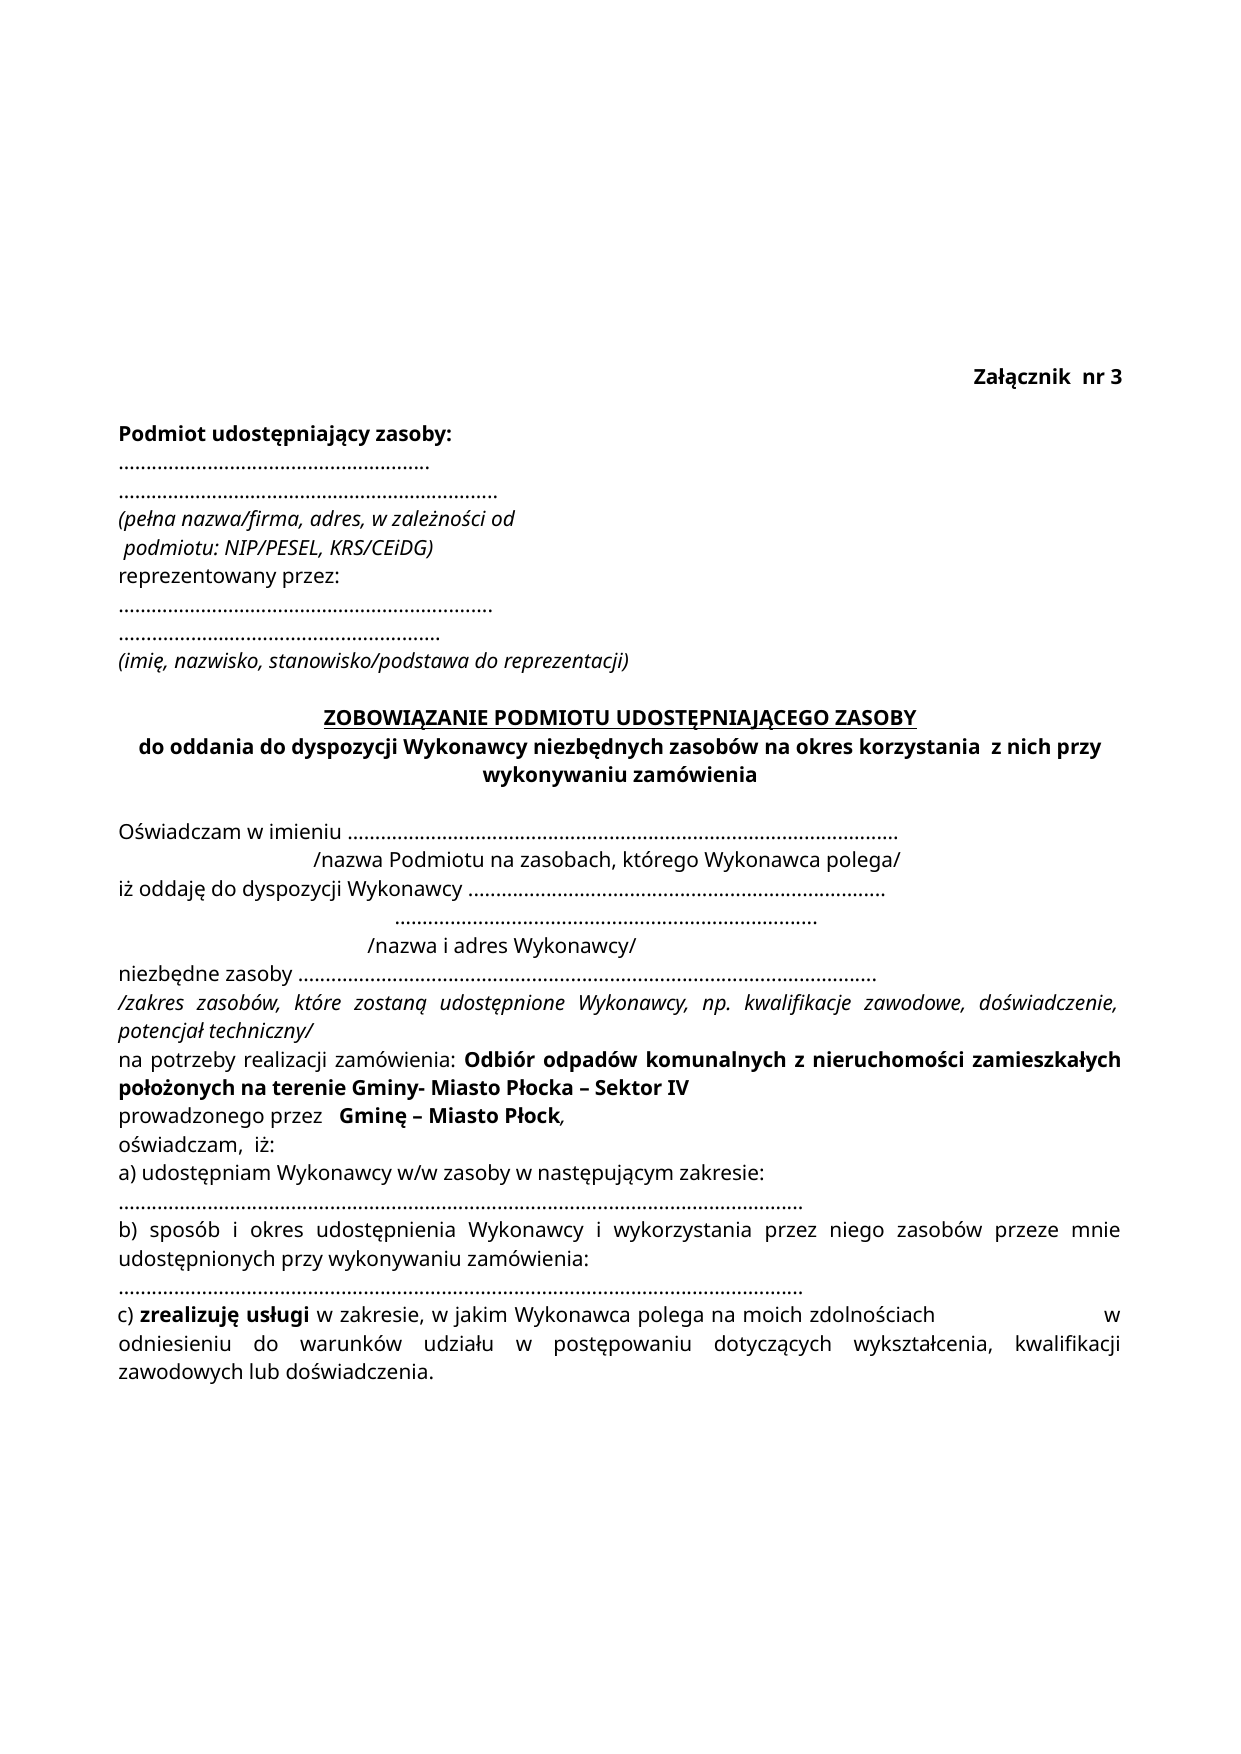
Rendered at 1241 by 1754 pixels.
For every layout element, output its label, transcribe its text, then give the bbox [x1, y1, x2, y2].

text b) sposób i okres udostępnienia Wykonawcy i wykorzystania przez niego zasobów przeze mnie udostępnionych przy wykonywaniu zamówienia: [118, 1215, 1122, 1272]
text /nazwa i adres Wykonawcy/ [118, 931, 1122, 959]
text iż oddaję do dyspozycji Wykonawcy ........................................................................... [118, 874, 1122, 902]
text .............……….................................... [118, 618, 1122, 647]
text do oddania do dyspozycji Wykonawcy niezbędnych zasobów na okres korzystania z nich przy wykonywaniu zamówienia [118, 732, 1122, 789]
text na potrzeby realizacji zamówienia: Odbiór odpadów komunalnych z nieruchomości zamieszkałych położonych na terenie Gminy- Miasto Płocka – Sektor IV [118, 1045, 1122, 1102]
text a) udostępniam Wykonawcy w/w zasoby w następującym zakresie: [118, 1158, 1122, 1187]
text podmiotu: NIP/PESEL, KRS/CEiDG) [118, 533, 1122, 561]
text …..................................................... [118, 447, 1122, 476]
text Podmiot udostępniający zasoby: [118, 419, 1122, 447]
text …......................................................................... [118, 902, 1122, 931]
text niezbędne zasoby …..................................................................................................... [118, 959, 1122, 988]
text /nazwa Podmiotu na zasobach, którego Wykonawca polega/ [118, 846, 1122, 874]
text Załącznik nr 3 [118, 362, 1122, 391]
text Oświadczam w imieniu …................................................................................................ [118, 817, 1122, 846]
text (pełna nazwa/firma, adres, w zależności od [118, 504, 1122, 533]
text oświadczam, iż: [118, 1130, 1122, 1158]
text reprezentowany przez: [118, 561, 1122, 590]
text ……………………………………………................. [118, 590, 1122, 618]
text …........................................................................................................................ [118, 1272, 1122, 1301]
text c) zrealizuję usługi w zakresie, w jakim Wykonawca polega na moich zdolnościach w odniesieniu do warunków udziału w postępowaniu dotyczących wykształcenia, kwalifikacji zawodowych lub doświadczenia. [117, 1301, 1122, 1386]
text ZOBOWIĄZANIE PODMIOTU UDOSTĘPNIAJĄCEGO ZASOBY [118, 703, 1122, 732]
text /zakres zasobów, które zostaną udostępnione Wykonawcy, np. kwalifikacje zawodowe, doświadczenie, potencjał techniczny/ [118, 988, 1122, 1045]
text (imię, nazwisko, stanowisko/podstawa do reprezentacji) [118, 647, 1122, 675]
text …………………………………………………............ [118, 476, 1122, 504]
text …........................................................................................................................ [118, 1187, 1122, 1215]
text prowadzonego przez Gminę – Miasto Płock, [118, 1102, 1122, 1130]
